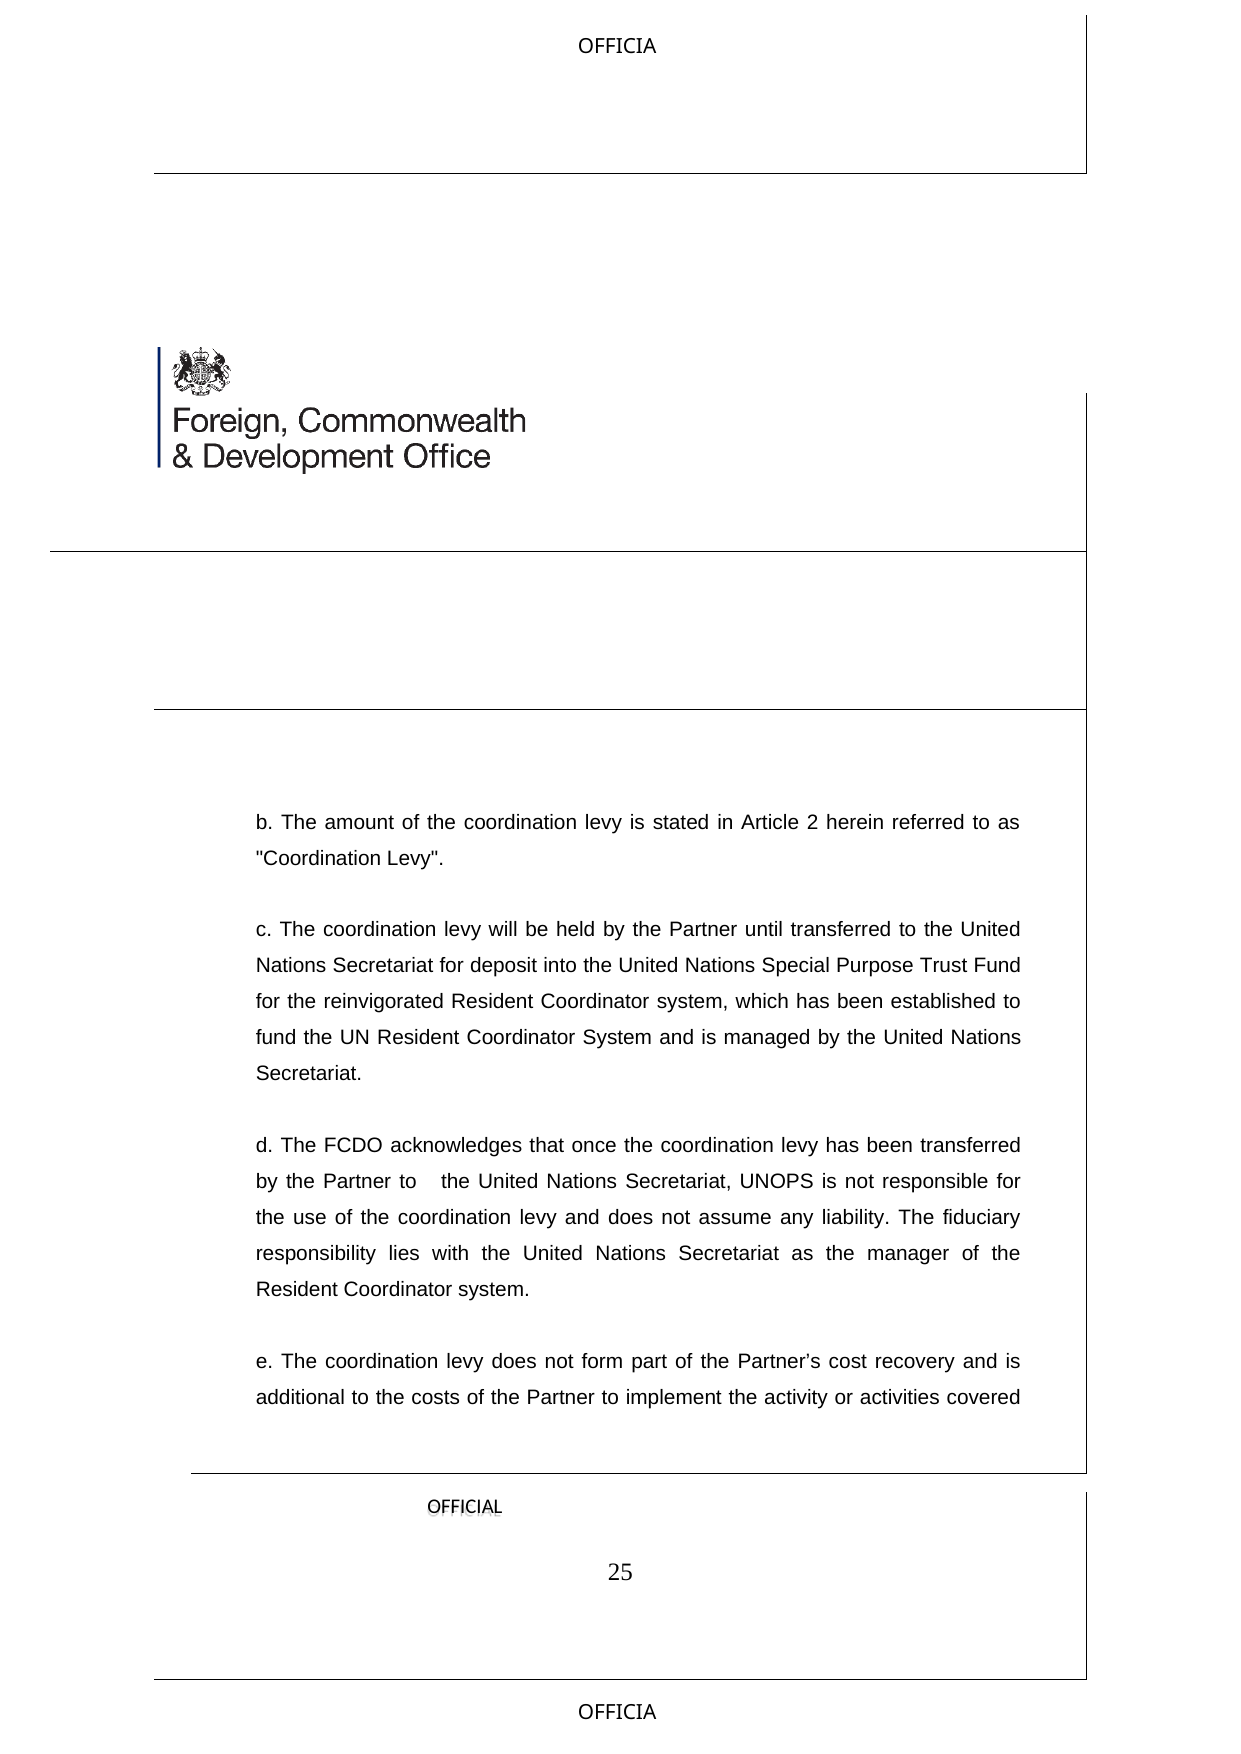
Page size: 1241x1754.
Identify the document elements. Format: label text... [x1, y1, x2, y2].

text e. The coordination levy does not form part of the Partner’s cost recovery and is additional to the costs of the Partner to implement the activity or activities covered by the funds. Accordingly, there is no normal obligation for the Partner to refund the levy, in part or in full, even where the activities covered by the funding agreement are not carried out in full by the Partner. As deemed necessary by the FCDO – and especially where the scale of the resources concerned or reputational risk justify the refund of transaction costs – the donor may submit a request for refund to the United Nations Secretariat directly or through the Partner. The responsibility to refund the levy lies solely with the United Nations Secretariat, and not with the Partner. [191, 1284, 1087, 1473]
text d. The FCDO acknowledges that once the coordination levy has been transferred by the Partner to the United Nations Secretariat, UNOPS is not responsible for the use of the coordination levy and does not assume any liability. The fiduciary responsibility lies with the United Nations Secretariat as the manager of the Resident Coordinator system. [191, 1068, 1087, 1284]
text c. The coordination levy will be held by the Partner until transferred to the United Nations Secretariat for deposit into the United Nations Special Purpose Trust Fund for the reinvigorated Resident Coordinator system, which has been established to fund the UN Resident Coordinator System and is managed by the United Nations Secretariat. [191, 853, 1087, 1068]
text b. The amount of the coordination levy is stated in Article 2 herein referred to as "Coordination Levy". [191, 745, 1087, 853]
